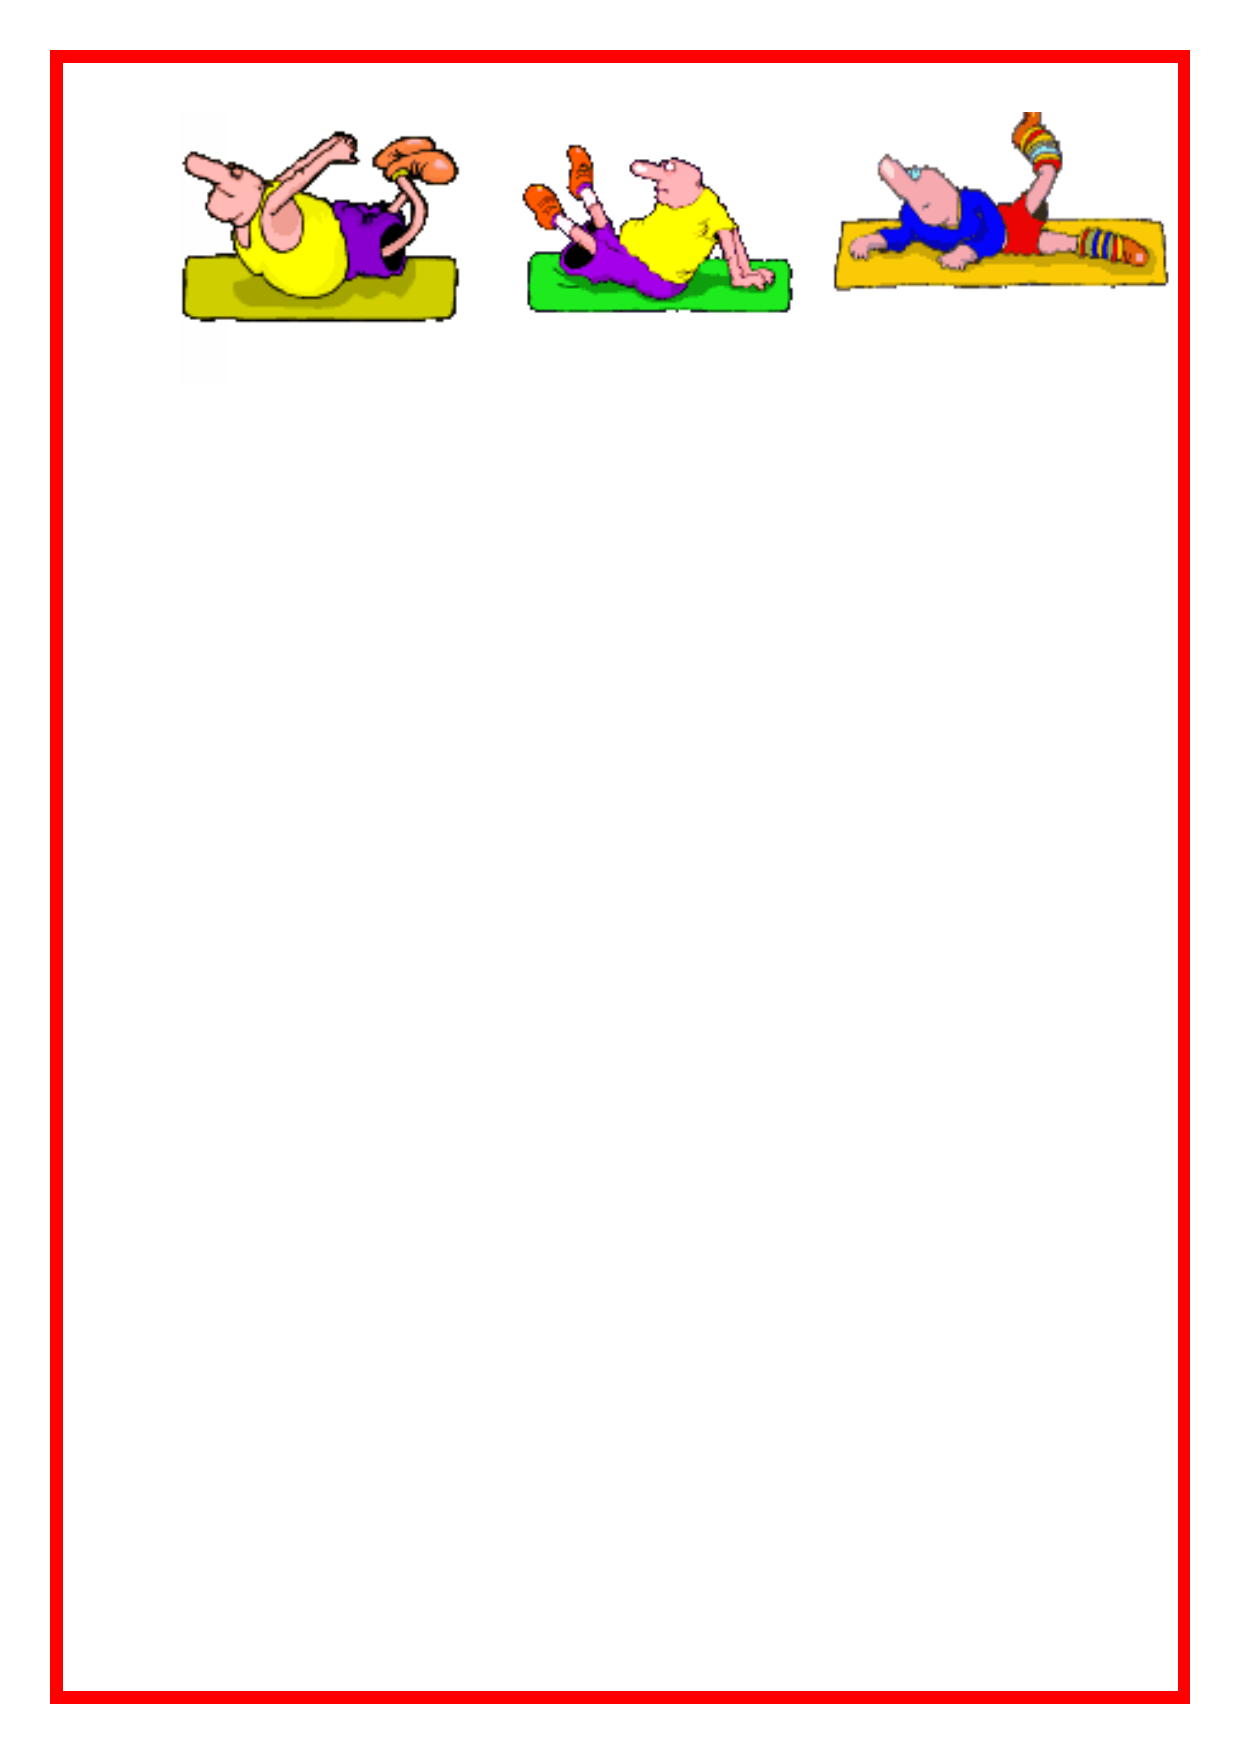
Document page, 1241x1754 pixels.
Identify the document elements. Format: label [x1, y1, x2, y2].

picture [524, 112, 803, 330]
picture [877, 112, 1178, 308]
picture [219, 112, 467, 386]
